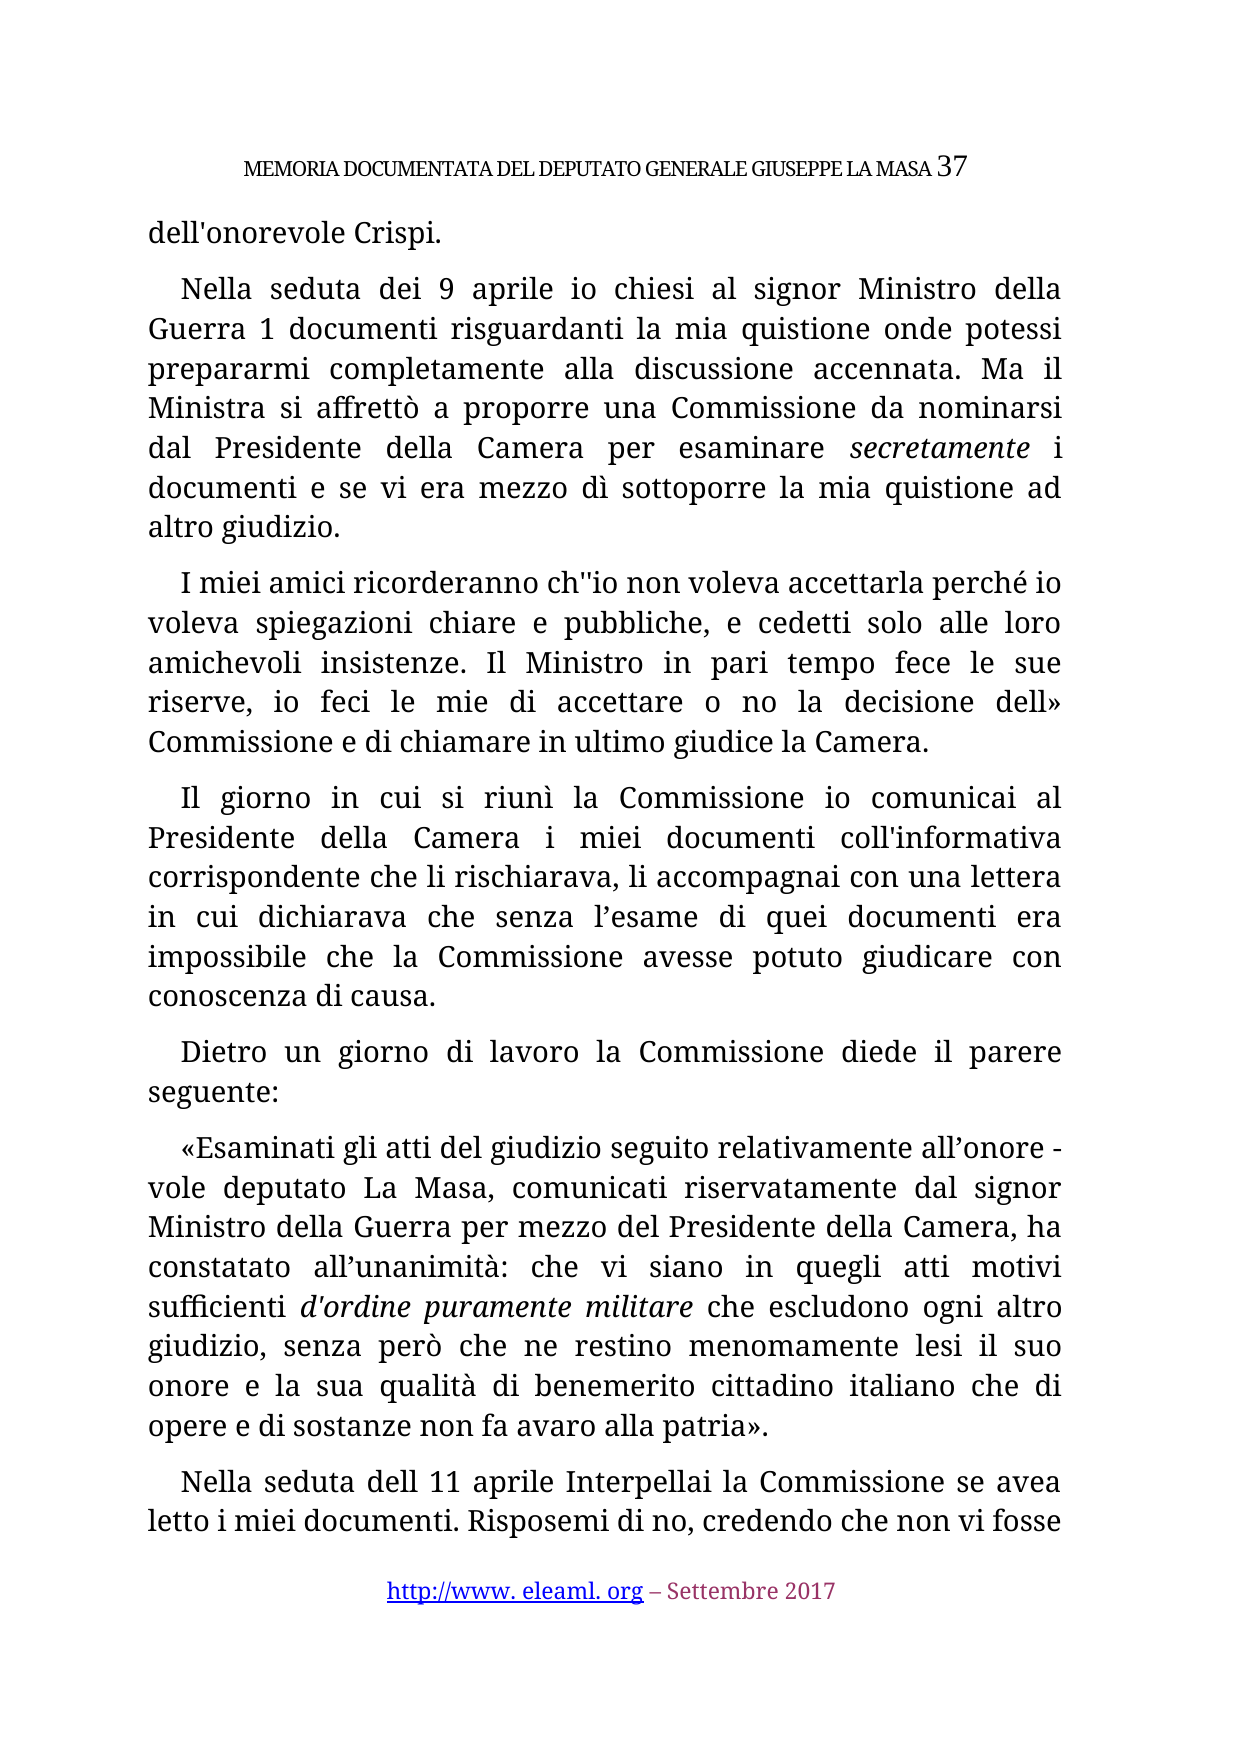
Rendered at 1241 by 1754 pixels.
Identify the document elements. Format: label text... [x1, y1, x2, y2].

text Nella seduta dell 11 aprile Interpellai la Commissione se avea letto i miei documenti. Risposemi di no, credendo che non vi fosse [148, 1461, 1063, 1540]
text Il giorno in cui si riunì la Commissione io comunicai al Presidente della Camera i miei documenti coll'informativa corrispondente che li rischiarava, li accompagnai con una lettera in cui dichiarava che senza l’esame di quei documenti era impossibile che la Commissione avesse potuto giudicare con conoscenza di causa. [148, 777, 1063, 1015]
text «Esaminati gli atti del giudizio seguito relativamente all’onore -vole deputato La Masa, comunicati riservatamente dal signor Ministro della Guerra per mezzo del Presidente della Camera, ha constatato all’unanimità: che vi siano in quegli atti motivi sufficienti d'ordine puramente militare che escludono ogni altro giudizio, senza però che ne restino menomamente lesi il suo onore e la sua qualità di benemerito cittadino italiano che di opere e di sostanze non fa avaro alla patria». [148, 1127, 1063, 1445]
text Nella seduta dei 9 aprile io chiesi al signor Ministro della Guerra 1 documenti risguardanti la mia quistione onde potessi prepararmi completamente alla discussione accennata. Ma il Ministra si affrettò a proporre una Commissione da nominarsi dal Presidente della Camera per esaminare secretamente i documenti e se vi era mezzo dì sottoporre la mia quistione ad altro giudizio. [148, 268, 1063, 546]
text dell'onorevole Crispi. [148, 213, 1063, 252]
text Dietro un giorno di lavoro la Commissione diede il parere seguente: [148, 1032, 1063, 1111]
text I miei amici ricorderanno ch''io non voleva accettarla perché io voleva spiegazioni chiare e pubbliche, e cedetti solo alle loro amichevoli insistenze. Il Ministro in pari tempo fece le sue riserve, io feci le mie di accettare o no la decisione dell» Commissione e di chiamare in ultimo giudice la Camera. [148, 563, 1063, 761]
